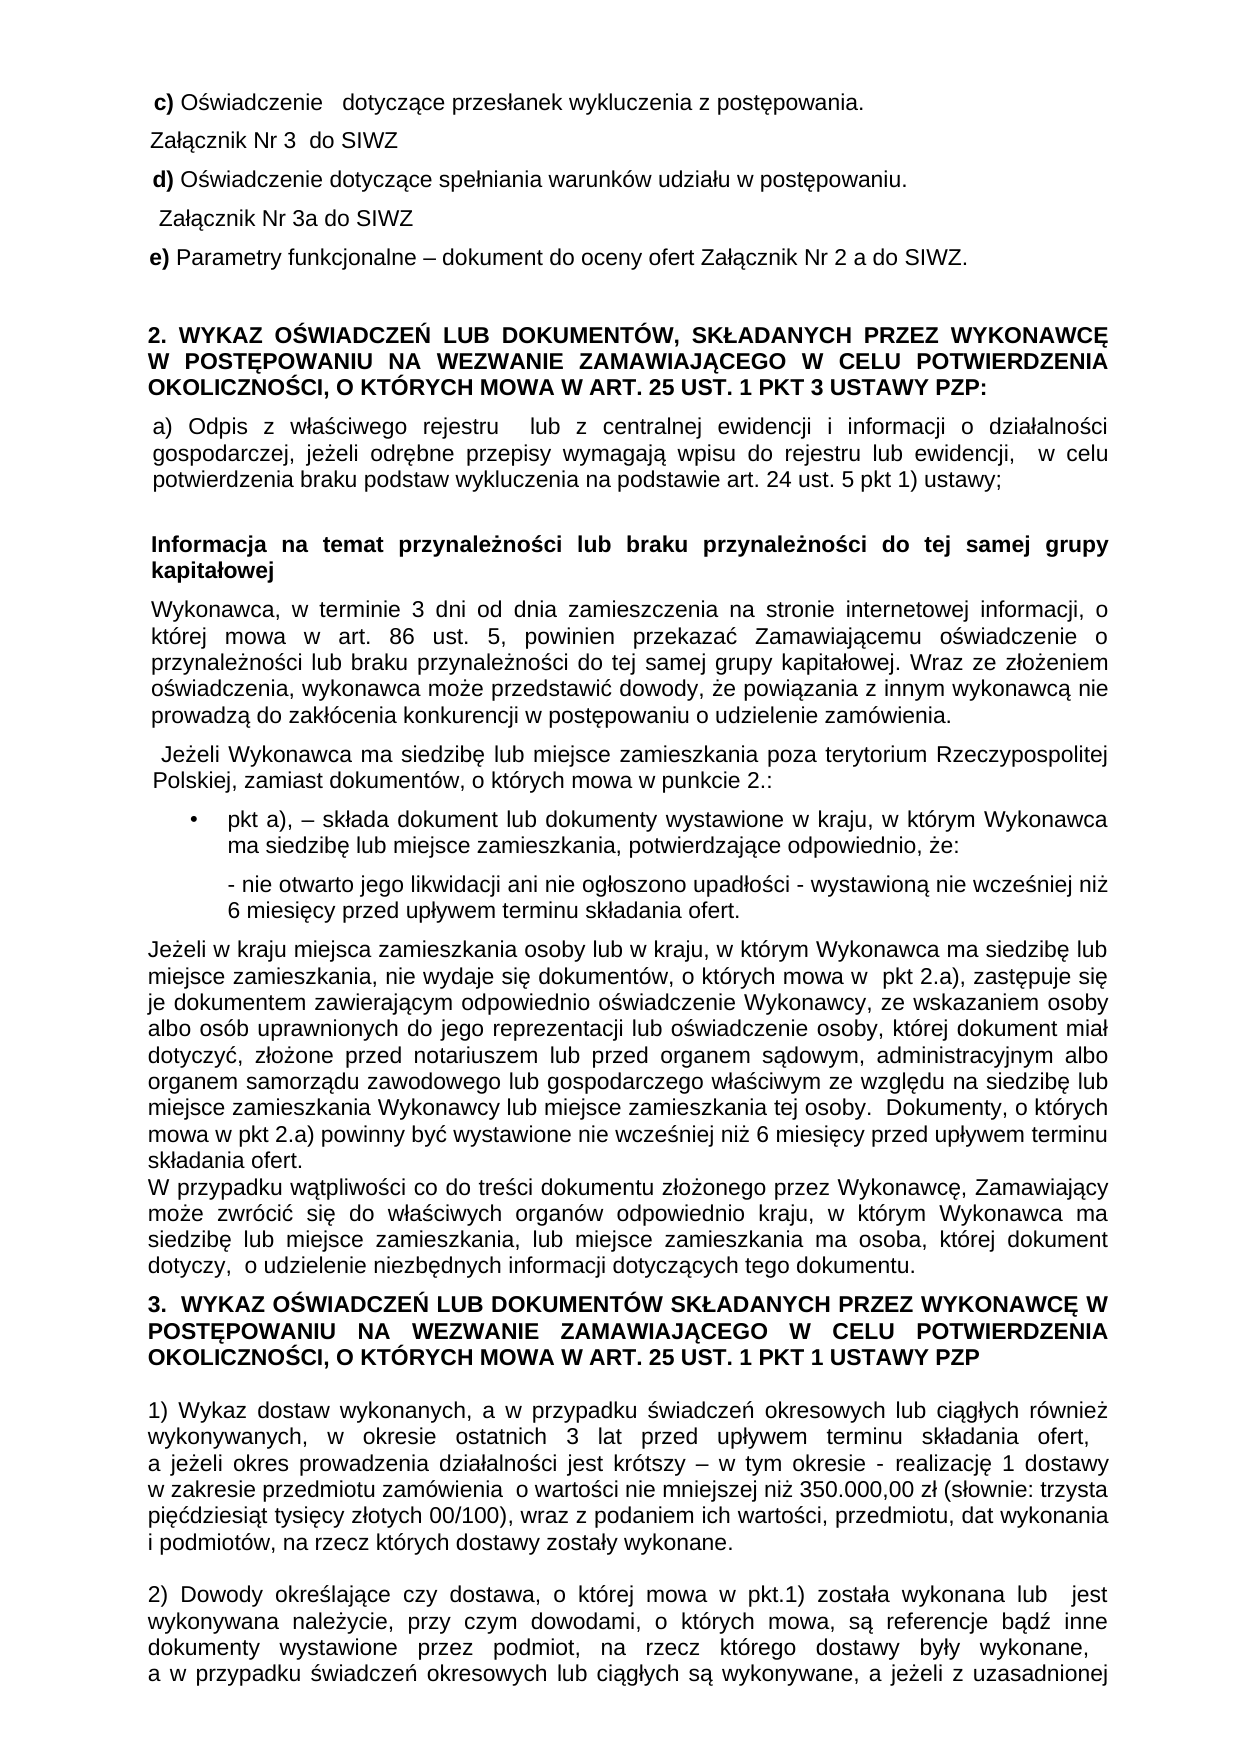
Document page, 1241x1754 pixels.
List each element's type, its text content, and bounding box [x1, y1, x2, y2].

text Jeżeli w kraju miejsca zamieszkania osoby lub w kraju, w którym Wykonawca ma siedzibę lub miejsce zamieszkania, nie wydaje się dokumentów, o których mowa w pkt 2.a), zastępuje się je dokumentem zawierającym odpowiednio oświadczenie Wykonawcy, ze wskazaniem osoby albo osób uprawnionych do jego reprezentacji lub oświadczenie osoby, której dokument miał dotyczyć, złożone przed notariuszem lub przed organem sądowym, administracyjnym albo organem samorządu zawodowego lub gospodarczego właściwym ze względu na siedzibę lub miejsce zamieszkania Wykonawcy lub miejsce zamieszkania tej osoby. Dokumenty, o których mowa w pkt 2.a) powinny być wystawione nie wcześniej niż 6 miesięcy przed upływem terminu składania ofert. [148, 936, 1109, 1173]
list pkt a), – składa dokument lub dokumenty wystawione w kraju, w którym Wykonawca ma siedzibę lub miejsce zamieszkania, potwierdzające odpowiednio, że: [190, 806, 1109, 858]
list c) Oświadczenie dotyczące przesłanek wykluczenia z postępowania. [118, 88, 1109, 115]
text 2. WYKAZ OŚWIADCZEŃ LUB DOKUMENTÓW, SKŁADANYCH PRZEZ WYKONAWCĘ W POSTĘPOWANIU NA WEZWANIE ZAMAWIAJĄCEGO W CELU POTWIERDZENIA OKOLICZNOŚCI, O KTÓRYCH MOWA W ART. 25 UST. 1 PKT 3 USTAWY PZP: [148, 322, 1109, 401]
list e) Parametry funkcjonalne – dokument do oceny ofert Załącznik Nr 2 a do SIWZ. [149, 244, 1109, 270]
text Załącznik Nr 3a do SIWZ [149, 205, 1109, 231]
text W przypadku wątpliwości co do treści dokumentu złożonego przez Wykonawcę, Zamawiający może zwrócić się do właściwych organów odpowiednio kraju, w którym Wykonawca ma siedzibę lub miejsce zamieszkania, lub miejsce zamieszkania ma osoba, której dokument dotyczy, o udzielenie niezbędnych informacji dotyczących tego dokumentu. [148, 1173, 1109, 1279]
list Wykonawca, w terminie 3 dni od dnia zamieszczenia na stronie internetowej informacji, o której mowa w art. 86 ust. 5, powinien przekazać Zamawiającemu oświadczenie o przynależności lub braku przynależności do tej samej grupy kapitałowej. Wraz ze złożeniem oświadczenia, wykonawca może przedstawić dowody, że powiązania z innym wykonawcą nie prowadzą do zakłócenia konkurencji w postępowaniu o udzielenie zamówienia. [151, 596, 1109, 728]
text 3. WYKAZ OŚWIADCZEŃ LUB DOKUMENTÓW SKŁADANYCH PRZEZ WYKONAWCĘ W POSTĘPOWANIU NA WEZWANIE ZAMAWIAJĄCEGO W CELU POTWIERDZENIA OKOLICZNOŚCI, O KTÓRYCH MOWA W ART. 25 UST. 1 PKT 1 USTAWY PZP [148, 1291, 1109, 1370]
text 2) Dowody określające czy dostawa, o której mowa w pkt.1) została wykonana lub jest wykonywana należycie, przy czym dowodami, o których mowa, są referencje bądź inne dokumenty wystawione przez podmiot, na rzecz którego dostawy były wykonane, a w przypadku świadczeń okresowych lub ciągłych są wykonywane, a jeżeli z uzasadnionej [148, 1581, 1109, 1687]
list - nie otwarto jego likwidacji ani nie ogłoszono upadłości - wystawioną nie wcześniej niż 6 miesięcy przed upływem terminu składania ofert. [190, 871, 1109, 924]
text d) Oświadczenie dotyczące spełniania warunków udziału w postępowaniu. [149, 166, 1109, 193]
list Informacja na temat przynależności lub braku przynależności do tej samej grupy kapitałowej [151, 531, 1109, 584]
list a) Odpis z właściwego rejestru lub z centralnej ewidencji i informacji o działalności gospodarczej, jeżeli odrębne przepisy wymagają wpisu do rejestru lub ewidencji, w celu potwierdzenia braku podstaw wykluczenia na podstawie art. 24 ust. 5 pkt 1) ustawy; [152, 413, 1109, 492]
text Jeżeli Wykonawca ma siedzibę lub miejsce zamieszkania poza terytorium Rzeczypospolitej Polskiej, zamiast dokumentów, o których mowa w punkcie 2.: [152, 741, 1109, 793]
list Załącznik Nr 3 do SIWZ [118, 127, 1109, 154]
text 1) Wykaz dostaw wykonanych, a w przypadku świadczeń okresowych lub ciągłych również wykonywanych, w okresie ostatnich 3 lat przed upływem terminu składania ofert, a jeżeli okres prowadzenia działalności jest krótszy – w tym okresie - realizację 1 dostawy w zakresie przedmiotu zamówienia o wartości nie mniejszej niż 350.000,00 zł (słownie: trzysta pięćdziesiąt tysięcy złotych 00/100), wraz z podaniem ich wartości, przedmiotu, dat wykonania i podmiotów, na rzecz których dostawy zostały wykonane. [148, 1397, 1109, 1555]
